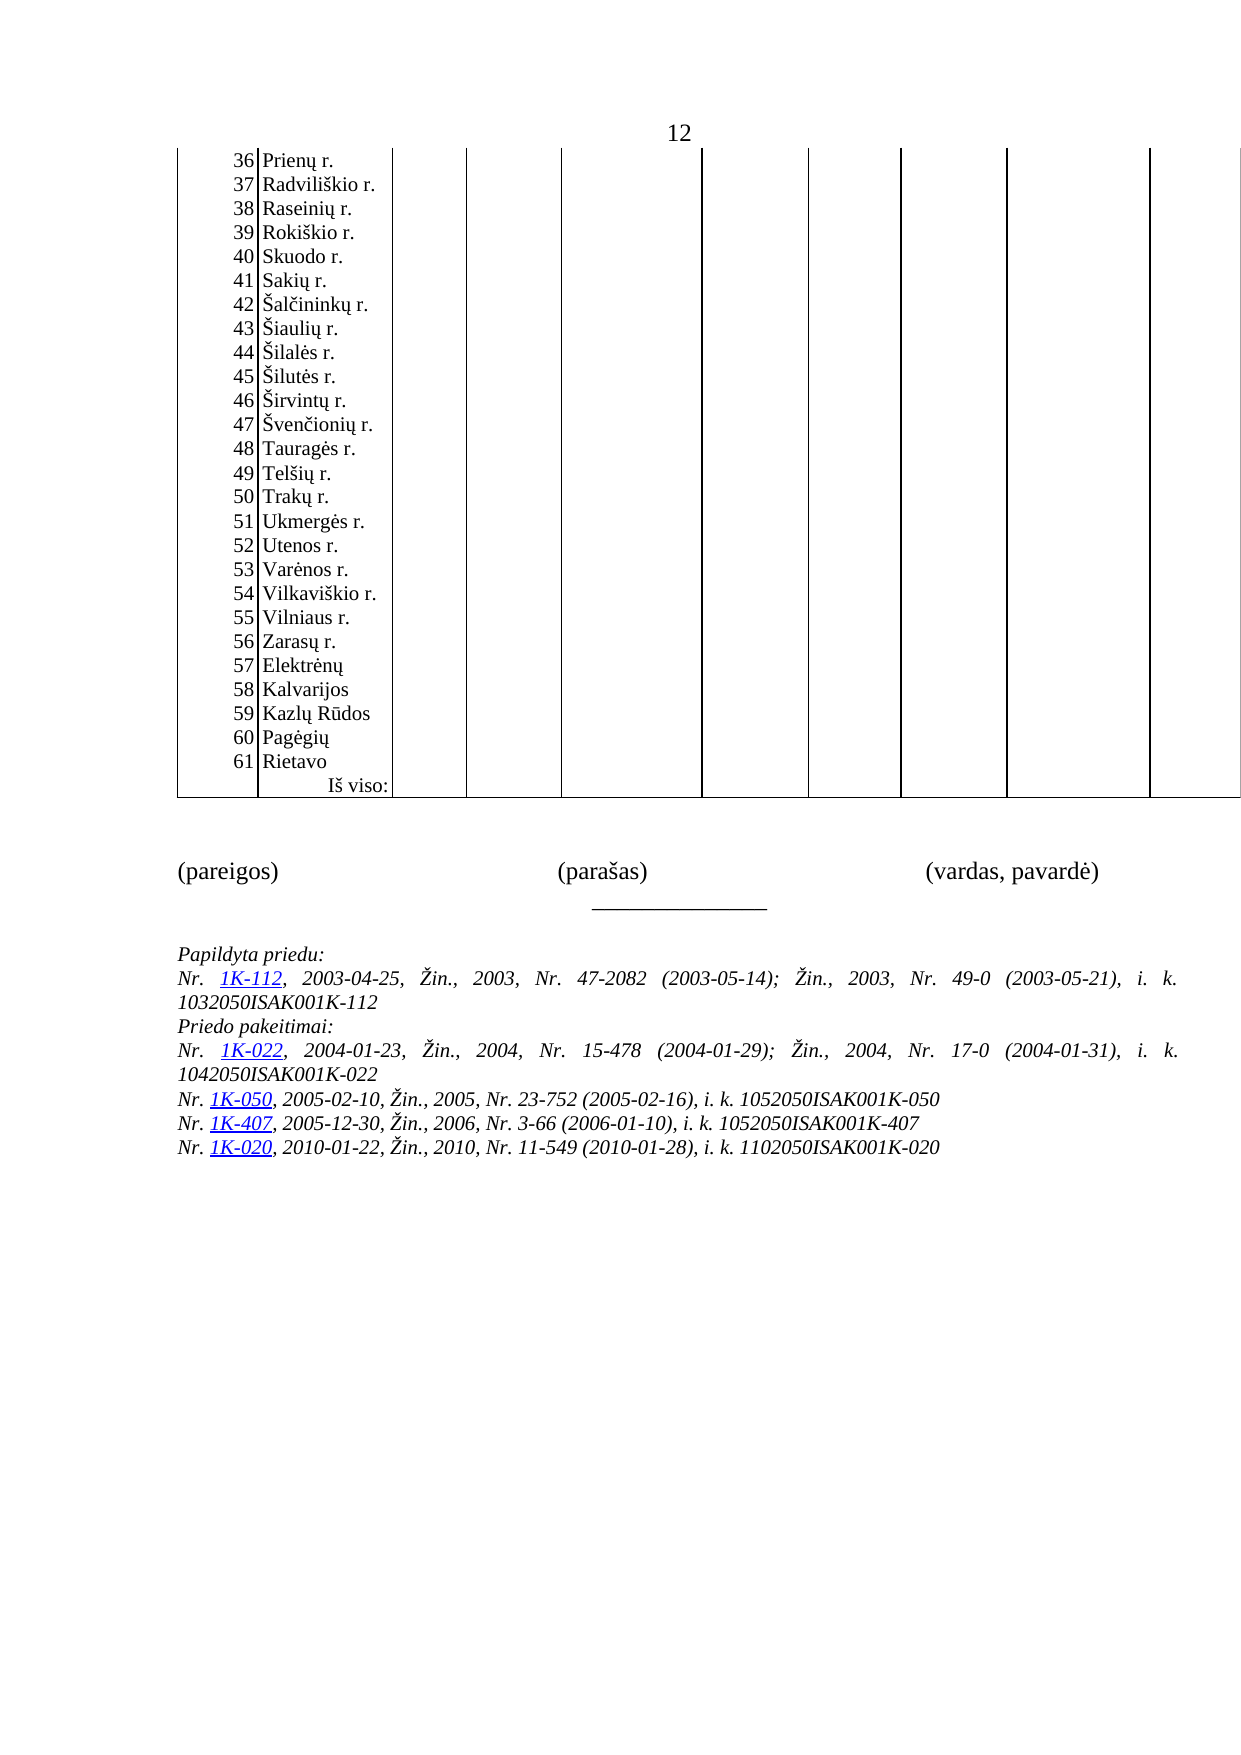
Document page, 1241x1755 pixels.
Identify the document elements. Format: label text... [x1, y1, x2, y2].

table_cell [393, 581, 466, 605]
text Priedo pakeitimai: [177, 1014, 1181, 1038]
table_cell [1008, 436, 1149, 460]
table_cell [1008, 196, 1149, 220]
table_cell [703, 148, 808, 172]
table_cell Šilutės r. [259, 364, 392, 388]
table_cell [562, 196, 701, 220]
table_cell [703, 268, 808, 292]
table_cell Tauragės r. [259, 436, 392, 460]
table_cell [467, 773, 561, 797]
table_cell [393, 629, 466, 653]
table_cell [809, 725, 900, 749]
text Nr. 1K-020, 2010-01-22, Žin., 2010, Nr. 11-549 (2010-01-28), i. k. 1102050ISAK001K-020 [177, 1134, 1181, 1159]
table_cell [902, 509, 1006, 533]
table_cell [703, 773, 808, 797]
table_cell [703, 725, 808, 749]
table_cell [809, 388, 900, 412]
table_cell [467, 292, 561, 316]
table_cell [1151, 340, 1240, 364]
table_cell [703, 485, 808, 508]
table_cell 46 [178, 388, 257, 412]
table_cell [467, 725, 561, 749]
table_cell 40 [178, 244, 257, 268]
table_cell [1008, 412, 1149, 436]
table_cell Iš viso: [259, 773, 392, 797]
table_cell [902, 725, 1006, 749]
table_cell [393, 220, 466, 244]
table_cell [902, 148, 1006, 172]
table_cell [902, 364, 1006, 388]
table_cell 50 [178, 485, 257, 508]
table_cell 39 [178, 220, 257, 244]
table_cell [562, 148, 701, 172]
table_cell [902, 677, 1006, 701]
table_cell [703, 388, 808, 412]
table_cell [902, 172, 1006, 196]
table_cell 37 [178, 172, 257, 196]
table_cell [393, 388, 466, 412]
table_cell [902, 436, 1006, 460]
table_cell [1008, 629, 1149, 653]
table_cell Pagėgių [259, 725, 392, 749]
table_cell 44 [178, 340, 257, 364]
table_cell [1008, 316, 1149, 340]
table_cell [1008, 172, 1149, 196]
table_cell [703, 557, 808, 581]
table_cell [467, 605, 561, 629]
table_cell [902, 460, 1006, 484]
table_cell [393, 485, 466, 508]
table_cell [562, 485, 701, 508]
table_cell [1151, 509, 1240, 533]
table_cell [703, 340, 808, 364]
table_cell [562, 773, 701, 797]
table_cell [393, 148, 466, 172]
text (pareigos) (parašas) (vardas, pavardė) [177, 856, 1181, 884]
table_cell [902, 316, 1006, 340]
table_cell [809, 629, 900, 653]
text Papildyta priedu: [177, 942, 1181, 966]
table_cell [562, 653, 701, 677]
table_cell Utenos r. [259, 533, 392, 557]
table_cell [809, 316, 900, 340]
table_cell 57 [178, 653, 257, 677]
table_cell [467, 364, 561, 388]
table_cell [467, 701, 561, 725]
table_cell [1008, 388, 1149, 412]
table_cell [393, 172, 466, 196]
table_cell [1151, 701, 1240, 725]
text Nr. 1K-022, 2004-01-23, Žin., 2004, Nr. 15-478 (2004-01-29); Žin., 2004, Nr. 17-0 (2004-01-31), i. k. 1042050ISAK001K-022 [177, 1038, 1181, 1086]
table_cell [393, 436, 466, 460]
table_cell Vilkaviškio r. [259, 581, 392, 605]
table_cell [467, 629, 561, 653]
table_cell [562, 244, 701, 268]
table_cell [562, 172, 701, 196]
table_cell [1151, 436, 1240, 460]
table_cell [467, 749, 561, 773]
table_cell [809, 268, 900, 292]
table_cell [902, 244, 1006, 268]
table_cell [703, 436, 808, 460]
table_cell [467, 340, 561, 364]
table_cell [1151, 460, 1240, 484]
table_cell [1008, 148, 1149, 172]
table_cell [562, 701, 701, 725]
table_cell [1008, 773, 1149, 797]
table_cell [467, 268, 561, 292]
table_cell [1008, 220, 1149, 244]
table_cell [1008, 340, 1149, 364]
table_cell [1008, 653, 1149, 677]
table_cell 52 [178, 533, 257, 557]
table_cell [809, 677, 900, 701]
table_cell [703, 653, 808, 677]
table_cell [467, 677, 561, 701]
table_cell [1151, 388, 1240, 412]
table_cell Raseinių r. [259, 196, 392, 220]
text Nr. 1K-050, 2005-02-10, Žin., 2005, Nr. 23-752 (2005-02-16), i. k. 1052050ISAK001K-050 [177, 1086, 1181, 1111]
table_cell [467, 653, 561, 677]
table_cell [809, 701, 900, 725]
table_cell [1151, 268, 1240, 292]
table_cell [809, 773, 900, 797]
table_cell [1151, 677, 1240, 701]
table_cell [703, 244, 808, 268]
table_cell [1151, 653, 1240, 677]
table_cell 53 [178, 557, 257, 581]
table_cell [703, 701, 808, 725]
table_cell [467, 412, 561, 436]
table_cell Sakių r. [259, 268, 392, 292]
table_cell [1008, 605, 1149, 629]
table_cell [393, 653, 466, 677]
table_cell [809, 485, 900, 508]
table_cell [467, 533, 561, 557]
table_cell [902, 268, 1006, 292]
table_cell [1151, 412, 1240, 436]
table_cell [393, 340, 466, 364]
table_cell [1151, 292, 1240, 316]
table_cell [393, 533, 466, 557]
table_cell [467, 196, 561, 220]
table_cell Rietavo [259, 749, 392, 773]
table_cell [1151, 196, 1240, 220]
table_cell 51 [178, 509, 257, 533]
table_cell [1151, 533, 1240, 557]
table_cell 49 [178, 460, 257, 484]
table_cell [562, 557, 701, 581]
table_cell [1151, 725, 1240, 749]
table_cell 43 [178, 316, 257, 340]
table_cell [393, 773, 466, 797]
table_cell [809, 244, 900, 268]
text Nr. 1K-112, 2003-04-25, Žin., 2003, Nr. 47-2082 (2003-05-14); Žin., 2003, Nr. 49-0 (2003-05-21), i. k. 1032050ISAK001K-112 [177, 966, 1181, 1014]
table_cell [703, 629, 808, 653]
table_cell [467, 244, 561, 268]
table_cell [467, 557, 561, 581]
table_cell [703, 533, 808, 557]
table_cell [178, 773, 257, 797]
table_cell [902, 412, 1006, 436]
table_cell [1151, 148, 1240, 172]
table_cell [1008, 292, 1149, 316]
table_cell [1008, 557, 1149, 581]
table_cell [1008, 364, 1149, 388]
table_cell Zarasų r. [259, 629, 392, 653]
table_cell Telšių r. [259, 460, 392, 484]
table_cell [1008, 509, 1149, 533]
table_cell [902, 485, 1006, 508]
table_cell 60 [178, 725, 257, 749]
table_cell [809, 172, 900, 196]
table_cell [703, 460, 808, 484]
table_cell [467, 148, 561, 172]
table_cell [902, 196, 1006, 220]
table_cell [393, 460, 466, 484]
table_cell Prienų r. [259, 148, 392, 172]
table_cell [1151, 629, 1240, 653]
table_cell [393, 749, 466, 773]
table_cell [703, 364, 808, 388]
table_cell [393, 557, 466, 581]
table_cell Radviliškio r. [259, 172, 392, 196]
table_cell [902, 340, 1006, 364]
table_cell Varėnos r. [259, 557, 392, 581]
table_cell 47 [178, 412, 257, 436]
table_cell [902, 773, 1006, 797]
table_cell [467, 316, 561, 340]
table_cell [1008, 460, 1149, 484]
table_cell [902, 629, 1006, 653]
table_cell [703, 316, 808, 340]
table_cell [902, 557, 1006, 581]
table_cell 61 [178, 749, 257, 773]
table_cell [393, 196, 466, 220]
table_cell Skuodo r. [259, 244, 392, 268]
table_cell [902, 653, 1006, 677]
table_cell 48 [178, 436, 257, 460]
table_cell [1008, 485, 1149, 508]
table_cell [467, 485, 561, 508]
table_cell 58 [178, 677, 257, 701]
table_cell [809, 292, 900, 316]
table_cell [562, 412, 701, 436]
table_cell [393, 605, 466, 629]
table_cell [1151, 364, 1240, 388]
table_cell [467, 460, 561, 484]
table_cell [393, 701, 466, 725]
table_cell Švenčionių r. [259, 412, 392, 436]
table_cell [902, 388, 1006, 412]
table_cell 42 [178, 292, 257, 316]
table_cell [393, 292, 466, 316]
table_cell [467, 172, 561, 196]
table_cell Šiaulių r. [259, 316, 392, 340]
table_cell Kazlų Rūdos [259, 701, 392, 725]
table_cell [1008, 533, 1149, 557]
table_cell [703, 509, 808, 533]
table_cell [1008, 677, 1149, 701]
table_cell [562, 460, 701, 484]
table_cell [1008, 701, 1149, 725]
table_cell 59 [178, 701, 257, 725]
table_cell Šilalės r. [259, 340, 392, 364]
table_cell 41 [178, 268, 257, 292]
table_cell [809, 509, 900, 533]
table_cell Rokiškio r. [259, 220, 392, 244]
table_cell [467, 388, 561, 412]
table_cell [902, 605, 1006, 629]
table_cell [562, 268, 701, 292]
table_cell [703, 412, 808, 436]
table_cell [1151, 172, 1240, 196]
table_cell [902, 749, 1006, 773]
table_cell [562, 340, 701, 364]
table_cell [809, 220, 900, 244]
table_cell Kalvarijos [259, 677, 392, 701]
table_cell [562, 388, 701, 412]
table_cell [1008, 725, 1149, 749]
table_cell [703, 292, 808, 316]
table_cell [562, 292, 701, 316]
table_cell [809, 340, 900, 364]
table_cell [1151, 244, 1240, 268]
table_cell [902, 533, 1006, 557]
text ______________ [177, 884, 1181, 913]
table_cell [902, 220, 1006, 244]
table_cell [562, 605, 701, 629]
table_cell [809, 436, 900, 460]
table_cell [562, 436, 701, 460]
table_cell [1151, 220, 1240, 244]
table_cell [393, 364, 466, 388]
table_cell [393, 412, 466, 436]
table_cell [703, 677, 808, 701]
table_cell 38 [178, 196, 257, 220]
table_cell Šalčininkų r. [259, 292, 392, 316]
table_cell [809, 653, 900, 677]
table_cell [1008, 268, 1149, 292]
table_cell [393, 725, 466, 749]
table_cell [809, 557, 900, 581]
table_cell 56 [178, 629, 257, 653]
table_cell Ukmergės r. [259, 509, 392, 533]
table_cell [1008, 581, 1149, 605]
table_cell 55 [178, 605, 257, 629]
table_cell [562, 316, 701, 340]
table_cell [1151, 316, 1240, 340]
table_cell [902, 581, 1006, 605]
table_cell [703, 581, 808, 605]
table_cell [393, 244, 466, 268]
table_cell [809, 364, 900, 388]
table_cell [902, 292, 1006, 316]
table_cell [809, 605, 900, 629]
table_cell [809, 460, 900, 484]
table_cell [562, 749, 701, 773]
table_cell [703, 196, 808, 220]
table_cell [562, 364, 701, 388]
table_cell [467, 436, 561, 460]
table_cell [562, 581, 701, 605]
table_cell [809, 749, 900, 773]
table_cell [809, 412, 900, 436]
table_cell Trakų r. [259, 485, 392, 508]
table_cell 45 [178, 364, 257, 388]
table_cell Vilniaus r. [259, 605, 392, 629]
table_cell [1151, 773, 1240, 797]
table_cell [1151, 485, 1240, 508]
table_cell [393, 316, 466, 340]
table_cell [562, 677, 701, 701]
text Nr. 1K-407, 2005-12-30, Žin., 2006, Nr. 3-66 (2006-01-10), i. k. 1052050ISAK001K-407 [177, 1111, 1181, 1134]
table_cell [467, 509, 561, 533]
table_cell [562, 629, 701, 653]
table_cell [393, 677, 466, 701]
table_cell 54 [178, 581, 257, 605]
table_cell [1151, 605, 1240, 629]
table_cell Elektrėnų [259, 653, 392, 677]
table_cell [562, 220, 701, 244]
table_cell [809, 148, 900, 172]
table_cell [1151, 581, 1240, 605]
table_cell [562, 509, 701, 533]
table_cell [703, 749, 808, 773]
table_cell [1008, 244, 1149, 268]
table_cell [393, 509, 466, 533]
table_cell [467, 220, 561, 244]
table_cell [902, 701, 1006, 725]
table_cell [703, 220, 808, 244]
table_cell [393, 268, 466, 292]
table_cell [562, 725, 701, 749]
table_cell [703, 605, 808, 629]
table_cell [809, 533, 900, 557]
table_cell [1151, 557, 1240, 581]
table_cell [562, 533, 701, 557]
table_cell [809, 196, 900, 220]
table_cell Širvintų r. [259, 388, 392, 412]
table_cell [1008, 749, 1149, 773]
table_cell [703, 172, 808, 196]
table_cell [809, 581, 900, 605]
table_cell [467, 581, 561, 605]
table_cell 36 [178, 148, 257, 172]
table_cell [1151, 749, 1240, 773]
